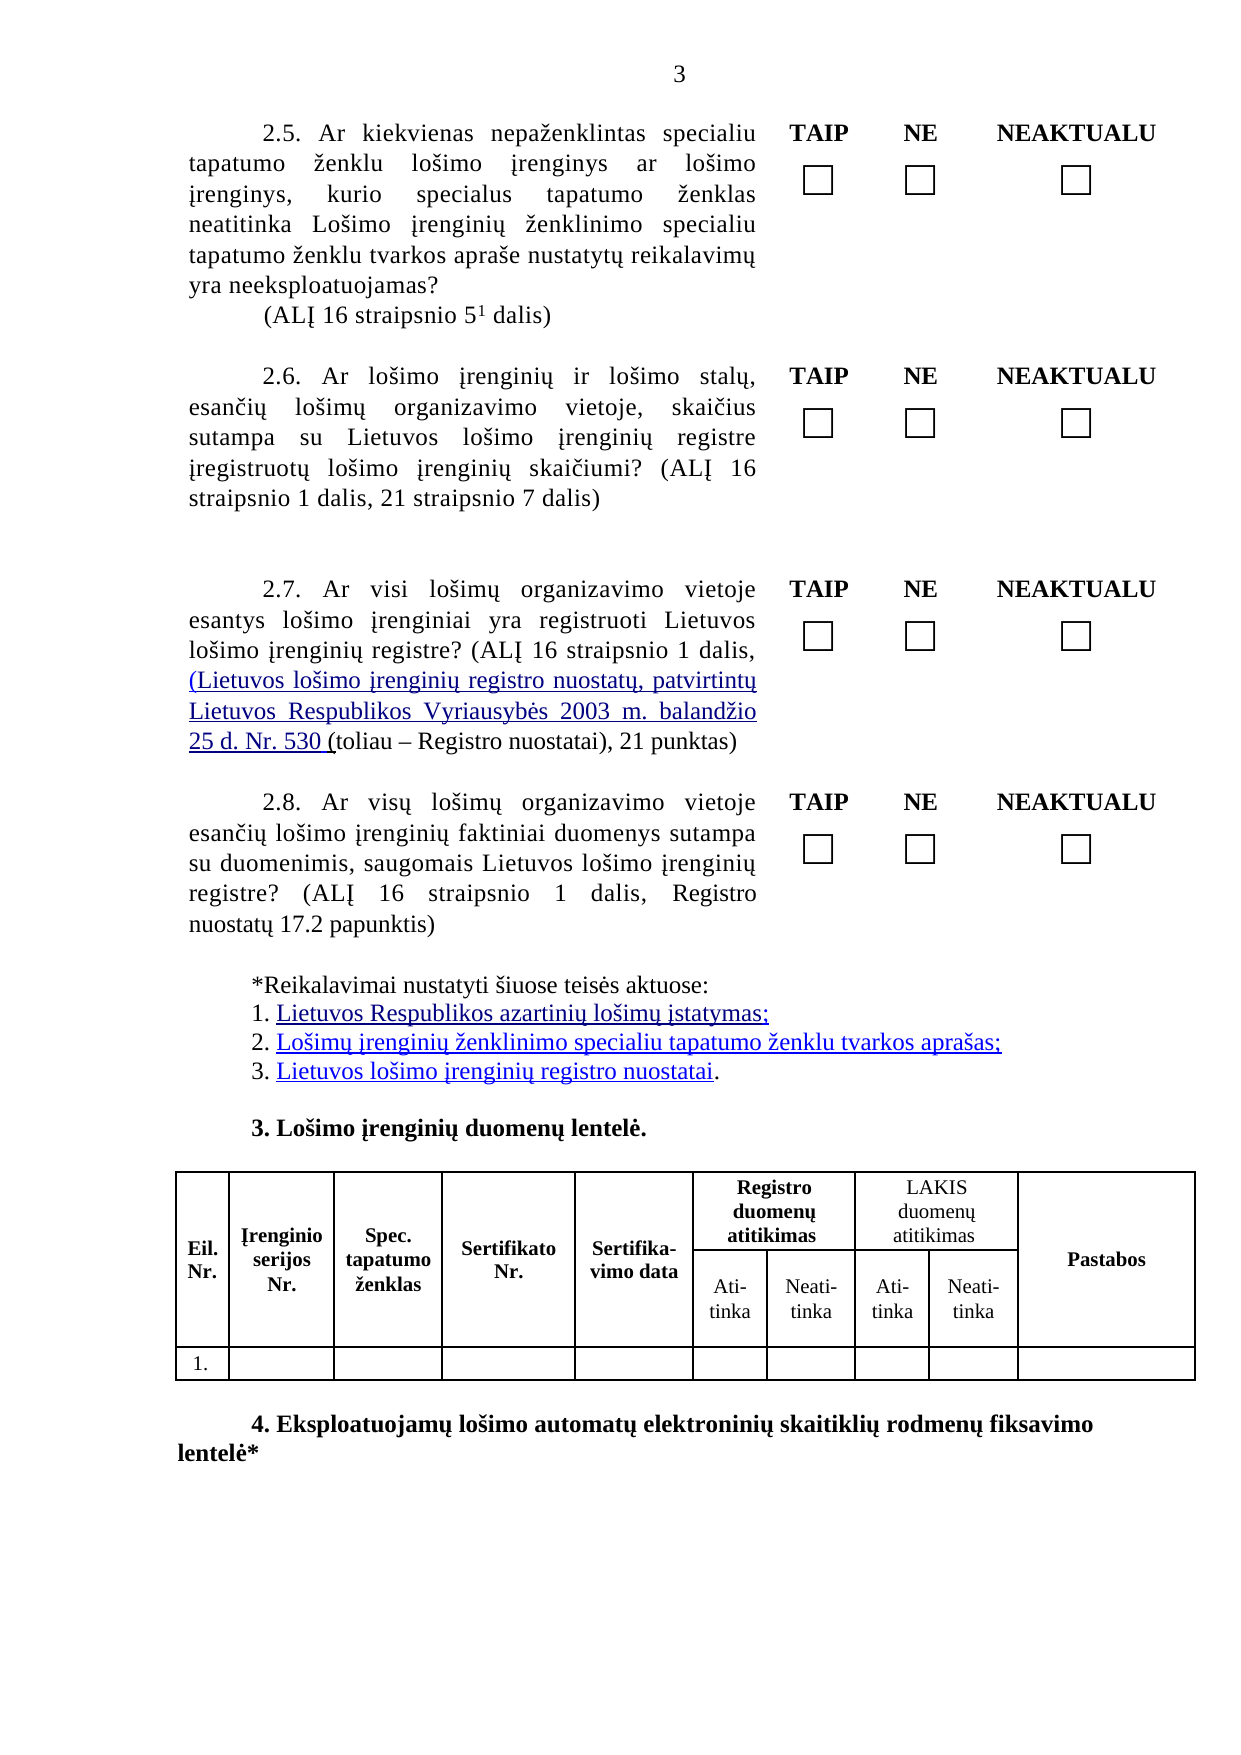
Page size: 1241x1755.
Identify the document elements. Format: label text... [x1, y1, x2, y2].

table_cell NEAKTUALU □ [972, 361, 1181, 544]
table_header Eil. Nr. [177, 1173, 228, 1346]
table_cell [252, 331, 768, 361]
table_cell [252, 544, 768, 574]
table_cell [768, 544, 870, 574]
table_cell 2.5. Ar kiekvienas nepaženklintas specialiu tapatumo ženklu lošimo įrenginys ar lošimo įrenginys, kurio specialus tapatumo ženklas neatitinka Lošimo įrenginių ženklinimo specialiu tapatumo ženklu tvarkos apraše nustatytų reikalavimų yra neeksploatuojamas? [177, 118, 768, 301]
table_cell [768, 757, 870, 787]
text *Reikalavimai nustatyti šiuose teisės aktuose: [177, 970, 1181, 998]
table_cell [870, 331, 972, 361]
table_cell 2.8. Ar visų lošimų organizavimo vietoje esančių lošimo įrenginių faktiniai duomenys sutampa su duomenimis, saugomais Lietuvos lošimo įrenginių registre? (ALĮ 16 straipsnio 1 dalis, Registro nuostatų 17.2 papunktis) [177, 787, 768, 939]
table_cell (ALĮ 16 straipsnio 51 dalis) [252, 301, 768, 331]
table_cell [870, 301, 972, 331]
table_cell [177, 939, 252, 970]
table_header LAKIS duomenų atitikimas [856, 1173, 1017, 1249]
text 2. Lošimų įrenginių ženklinimo specialiu tapatumo ženklu tvarkos aprašas; [251, 1027, 1181, 1056]
text 3. Lietuvos lošimo įrenginių registro nuostatai. [251, 1056, 1181, 1085]
table_cell 2.6. Ar lošimo įrenginių ir lošimo stalų, esančių lošimų organizavimo vietoje, skaičius sutampa su Lietuvos lošimo įrenginių registre įregistruotų lošimo įrenginių skaičiumi? (ALĮ 16 straipsnio 1 dalis, 21 straipsnio 7 dalis) [177, 361, 768, 544]
table_cell 1. [177, 1348, 228, 1379]
table_cell [972, 757, 1181, 787]
table_cell [930, 1348, 1017, 1379]
table_cell [870, 544, 972, 574]
table_cell 2.7. Ar visi lošimų organizavimo vietoje esantys lošimo įrenginiai yra registruoti Lietuvos lošimo įrenginių registre? (ALĮ 16 straipsnio 1 dalis, (Lietuvos lošimo įrenginių registro nuostatų, patvirtintų Lietuvos Respublikos Vyriausybės 2003 m. balandžio 25 d. Nr. 530 (toliau – Registro nuostatai), 21 punktas) [177, 574, 768, 757]
table_cell [870, 757, 972, 787]
text 4. Eksploatuojamų lošimo automatų elektroninių skaitiklių rodmenų fiksavimo lentelė* [177, 1409, 1181, 1467]
table_cell [177, 544, 252, 574]
table_cell TAIP □ [768, 787, 870, 939]
table_cell TAIP □ [768, 118, 870, 301]
table_cell NE □ [870, 787, 972, 939]
table_header Sertifikato Nr. [443, 1173, 574, 1346]
table_header Pastabos [1019, 1173, 1194, 1346]
table_cell [768, 939, 870, 970]
table_cell [177, 331, 252, 361]
table_header Sertifika- vimo data [576, 1173, 692, 1346]
table_cell [177, 301, 252, 331]
table_cell [1019, 1348, 1194, 1379]
table_cell NE □ [870, 118, 972, 301]
table_header Įrenginio serijos Nr. [230, 1173, 333, 1346]
table_cell [856, 1348, 928, 1379]
table_cell [576, 1348, 692, 1379]
table_cell [768, 1348, 854, 1379]
table_cell [870, 939, 972, 970]
table_cell [252, 939, 768, 970]
table_cell Ati-tinka [694, 1251, 766, 1346]
table_cell [335, 1348, 441, 1379]
table_cell [230, 1348, 333, 1379]
table_cell TAIP □ [768, 361, 870, 544]
table_cell NE □ [870, 574, 972, 757]
table_cell [768, 331, 870, 361]
table_cell NEAKTUALU □ [972, 787, 1181, 939]
table_cell [972, 301, 1181, 331]
table_cell Neati-tinka [768, 1251, 854, 1346]
table_cell Ati- tinka [856, 1251, 928, 1346]
table_cell NE □ [870, 361, 972, 544]
table_cell TAIP □ [768, 574, 870, 757]
table_cell NEAKTUALU □ [972, 574, 1181, 757]
table_cell [972, 939, 1181, 970]
table_header Registro duomenų atitikimas [694, 1173, 854, 1249]
table_cell [252, 757, 768, 787]
table_cell Neati- tinka [930, 1251, 1017, 1346]
table_cell [177, 757, 252, 787]
table_cell [972, 331, 1181, 361]
table_cell [768, 301, 870, 331]
table_cell [972, 544, 1181, 574]
table_cell [694, 1348, 766, 1379]
text 1. Lietuvos Respublikos azartinių lošimų įstatymas; [251, 998, 1181, 1027]
text 3. Lošimo įrenginių duomenų lentelė. [177, 1113, 1181, 1142]
table_cell NEAKTUALU □ [972, 118, 1181, 301]
table_header Spec. tapatumo ženklas [335, 1173, 441, 1346]
table_cell [443, 1348, 574, 1379]
